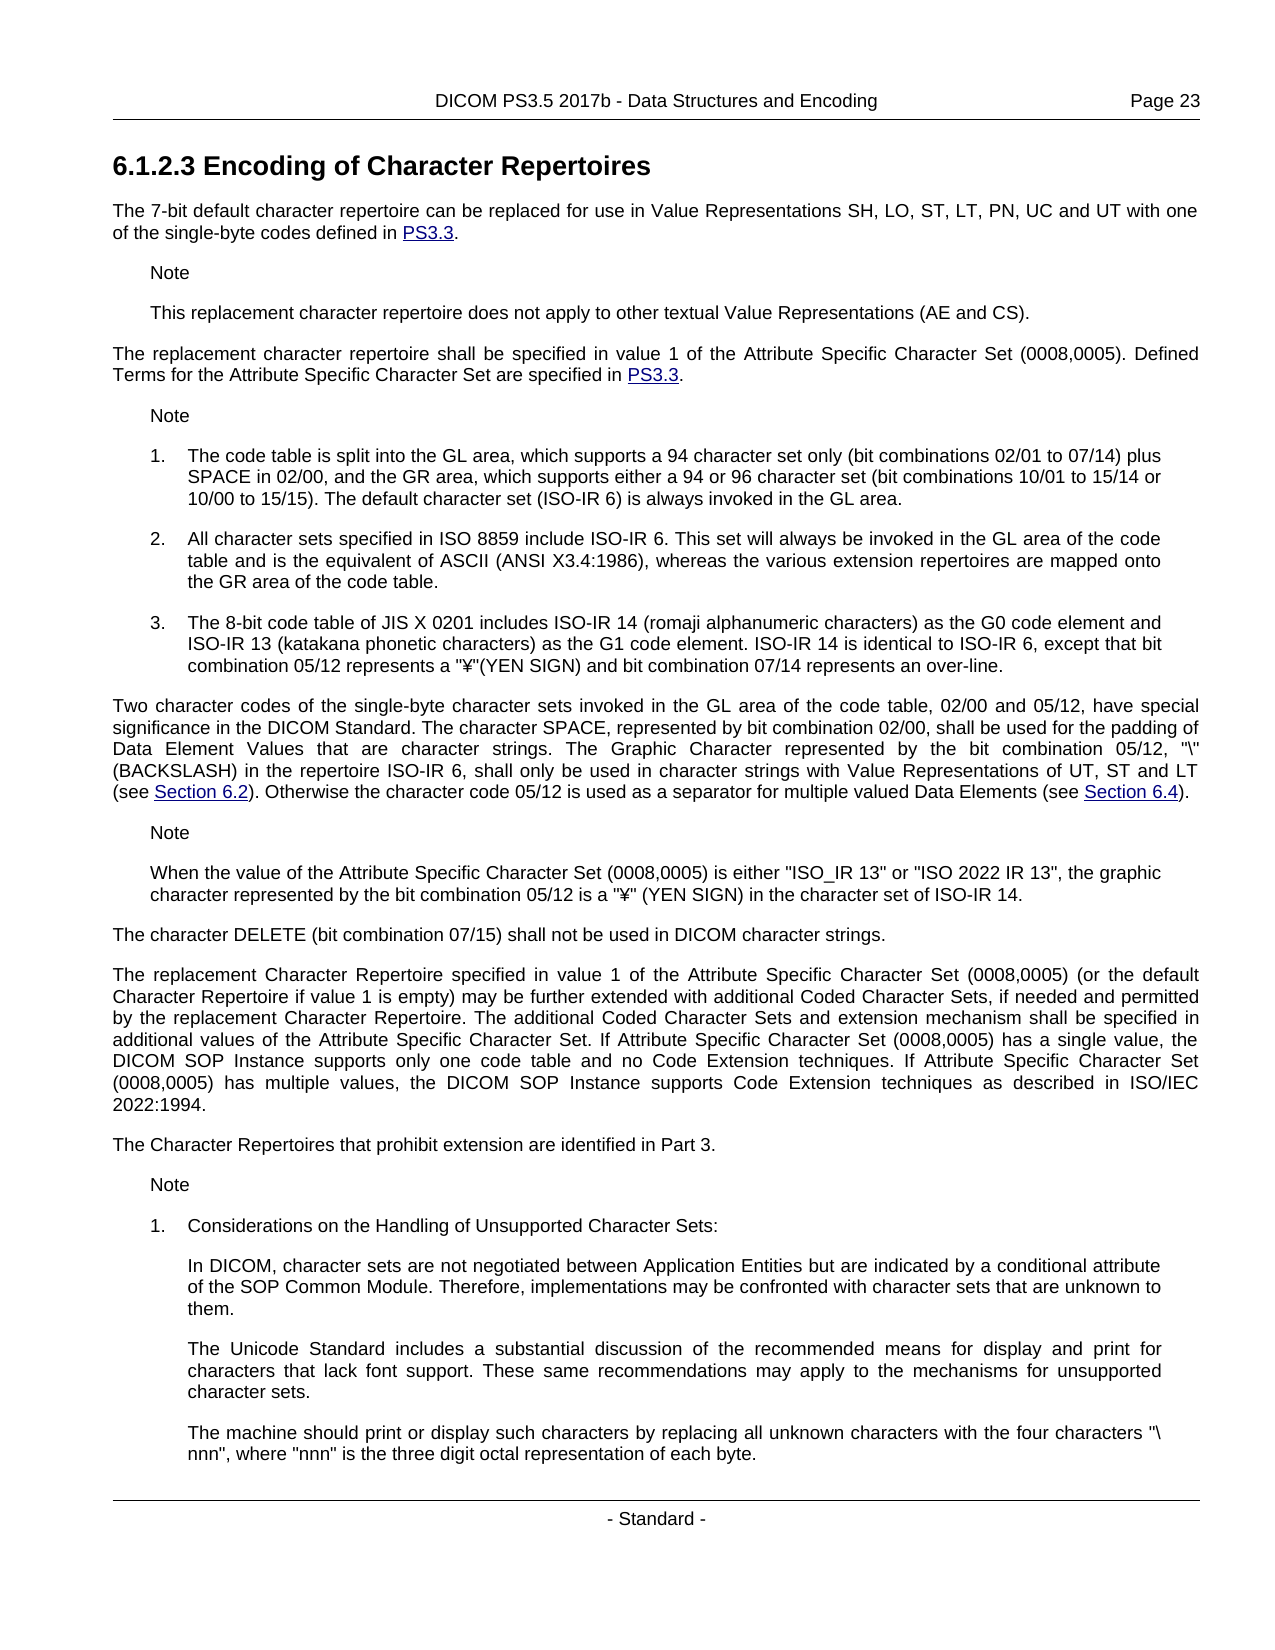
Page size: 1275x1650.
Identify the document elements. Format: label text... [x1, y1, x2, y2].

text Note [150, 1174, 1162, 1196]
list In DICOM, character sets are not negotiated between Application Entities but are indicated by a conditional attribute of the SOP Common Module. Therefore, implementations may be confronted with character sets that are unknown to them. [150, 1255, 1162, 1319]
text The character DELETE (bit combination 07/15) shall not be used in DICOM character strings. [112, 924, 1200, 945]
text Two character codes of the single-byte character sets invoked in the GL area of the code table, 02/00 and 05/12, have special significance in the DICOM Standard. The character SPACE, represented by bit combination 02/00, shall be used for the padding of Data Element Values that are character strings. The Graphic Character represented by the bit combination 05/12, "\" (BACKSLASH) in the repertoire ISO-IR 6, shall only be used in character strings with Value Representations of UT, ST and LT (see Section 6.2). Otherwise the character code 05/12 is used as a separator for multiple valued Data Elements (see Section 6.4). [112, 695, 1200, 803]
text Note [150, 404, 1162, 426]
text The replacement Character Repertoire specified in value 1 of the Attribute Specific Character Set (0008,0005) (or the default Character Repertoire if value 1 is empty) may be further extended with additional Coded Character Sets, if needed and permitted by the replacement Character Repertoire. The additional Coded Character Sets and extension mechanism shall be specified in additional values of the Attribute Specific Character Set. If Attribute Specific Character Set (0008,0005) has a single value, the DICOM SOP Instance supports only one code table and no Code Extension techniques. If Attribute Specific Character Set (0008,0005) has multiple values, the DICOM SOP Instance supports Code Extension techniques as described in ISO/IEC 2022:1994. [112, 964, 1200, 1115]
list The 8-bit code table of JIS X 0201 includes ISO-IR 14 (romaji alphanumeric characters) as the G0 code element and ISO-IR 13 (katakana phonetic characters) as the G1 code element. ISO-IR 14 is identical to ISO-IR 6, except that bit combination 05/12 represents a "¥"(YEN SIGN) and bit combination 07/14 represents an over-line. [150, 612, 1162, 676]
text Note [150, 822, 1162, 843]
list All character sets specified in ISO 8859 include ISO-IR 6. This set will always be invoked in the GL area of the code table and is the equivalent of ASCII (ANSI X3.4:1986), whereas the various extension repertoires are mapped onto the GR area of the code table. [150, 528, 1162, 593]
text The 7-bit default character repertoire can be replaced for use in Value Representations SH, LO, ST, LT, PN, UC and UT with one of the single-byte codes defined in PS3.3. [112, 200, 1200, 243]
list The code table is split into the GL area, which supports a 94 character set only (bit combinations 02/01 to 07/14) plus SPACE in 02/00, and the GR area, which supports either a 94 or 96 character set (bit combinations 10/01 to 15/14 or 10/00 to 15/15). The default character set (ISO-IR 6) is always invoked in the GL area. [150, 445, 1162, 509]
text Note [150, 262, 1162, 283]
list The machine should print or display such characters by replacing all unknown characters with the four characters "\nnn", where "nnn" is the three digit octal representation of each byte. [150, 1422, 1162, 1465]
list Considerations on the Handling of Unsupported Character Sets: [150, 1214, 1162, 1236]
text The replacement character repertoire shall be specified in value 1 of the Attribute Specific Character Set (0008,0005). Defined Terms for the Attribute Specific Character Set are specified in PS3.3. [112, 342, 1200, 386]
text This replacement character repertoire does not apply to other textual Value Representations (AE and CS). [150, 302, 1162, 324]
text When the value of the Attribute Specific Character Set (0008,0005) is either "ISO_IR 13" or "ISO 2022 IR 13", the graphic character represented by the bit combination 05/12 is a "¥" (YEN SIGN) in the character set of ISO-IR 14. [150, 862, 1162, 905]
list The Unicode Standard includes a substantial discussion of the recommended means for display and print for characters that lack font support. These same recommendations may apply to the mechanisms for unsupported character sets. [150, 1338, 1162, 1403]
text 6.1.2.3 Encoding of Character Repertoires [112, 150, 1200, 181]
text The Character Repertoires that prohibit extension are identified in Part 3. [112, 1134, 1200, 1155]
